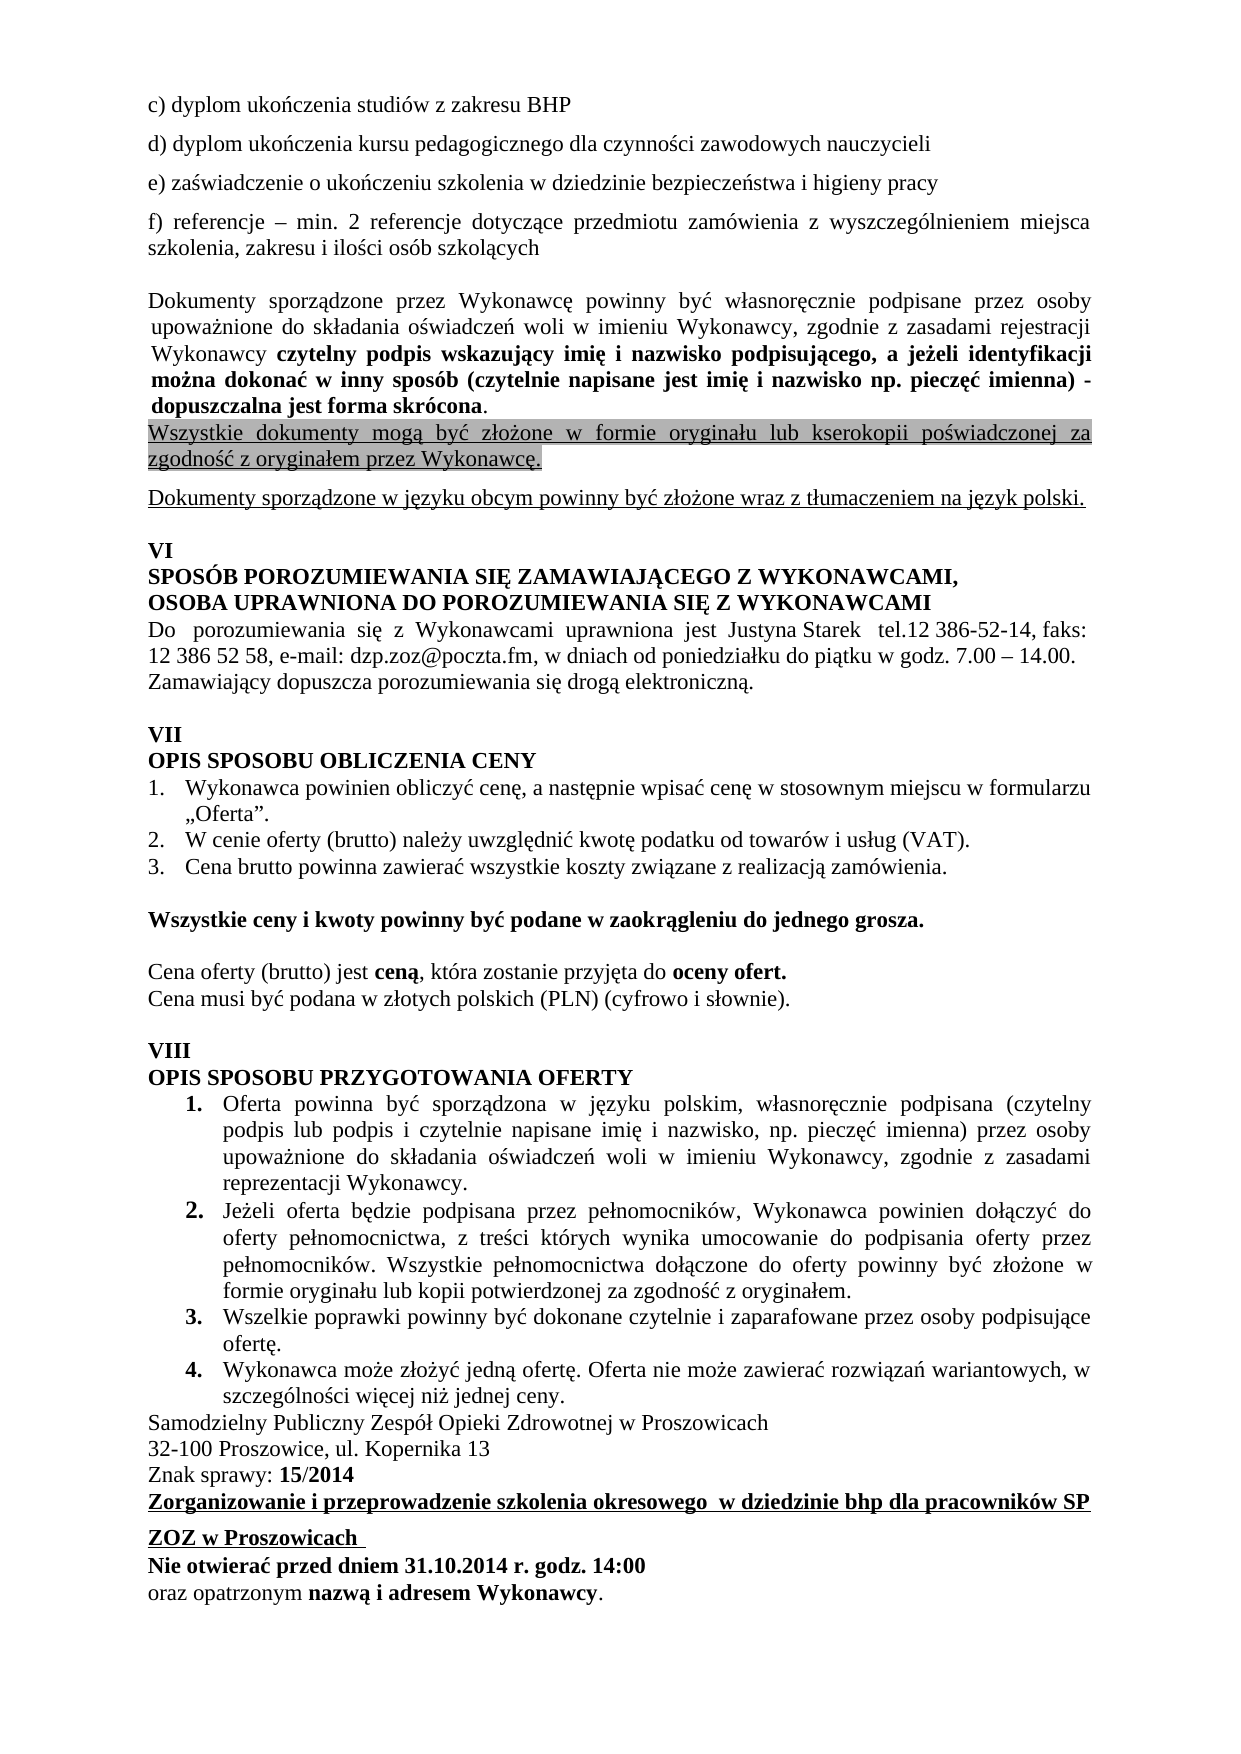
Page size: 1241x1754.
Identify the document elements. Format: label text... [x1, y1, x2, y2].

text oraz opatrzonym nazwą i adresem Wykonawcy. [148, 1579, 1092, 1605]
text Zamawiający dopuszcza porozumiewania się drogą elektroniczną. [148, 668, 1092, 695]
list Wszelkie poprawki powinny być dokonane czytelnie i zaparafowane przez osoby podpisujące ofertę. [185, 1303, 1092, 1356]
text f) referencje – min. 2 referencje dotyczące przedmiotu zamówienia z wyszczególnieniem miejsca szkolenia, zakresu i ilości osób szkolących [148, 208, 1092, 261]
text Cena musi być podana w złotych polskich (PLN) (cyfrowo i słownie). [148, 985, 1092, 1011]
list Jeżeli oferta będzie podpisana przez pełnomocników, Wykonawca powinien dołączyć do oferty pełnomocnictwa, z treści których wynika umocowanie do podpisania oferty przez pełnomocników. Wszystkie pełnomocnictwa dołączone do oferty powinny być złożone w formie oryginału lub kopii potwierdzonej za zgodność z oryginałem. [185, 1196, 1092, 1303]
text 32-100 Proszowice, ul. Kopernika 13 [148, 1435, 1092, 1461]
list Do porozumiewania się z Wykonawcami uprawniona jest Justyna Starek tel.12 386-52-14, faks: 12 386 52 58, e-mail: dzp.zoz@poczta.fm, w dniach od poniedziałku do piątku w godz. 7.00 – 14.00. [146, 616, 1092, 668]
text SPOSÓB POROZUMIEWANIA SIĘ ZAMAWIAJĄCEGO Z WYKONAWCAMI, [148, 563, 1092, 589]
text OPIS SPOSOBU PRZYGOTOWANIA OFERTY [148, 1064, 1092, 1090]
text VII [148, 721, 1092, 747]
text Dokumenty sporządzone w języku obcym powinny być złożone wraz z tłumaczeniem na język polski. [148, 484, 1092, 510]
text Samodzielny Publiczny Zespół Opieki Zdrowotnej w Proszowicach [148, 1409, 1092, 1435]
list Cena brutto powinna zawierać wszystkie koszty związane z realizacją zamówienia. [148, 853, 1092, 879]
text Wszystkie dokumenty mogą być złożone w formie oryginału lub kserokopii poświadczonej za [148, 419, 1092, 442]
text Znak sprawy: 15/2014 [148, 1461, 1092, 1488]
text VI [148, 537, 1092, 563]
text OPIS SPOSOBU OBLICZENIA CENY [148, 747, 1092, 774]
text VIII [148, 1037, 1092, 1064]
text OSOBA UPRAWNIONA DO POROZUMIEWANIA SIĘ Z WYKONAWCAMI [148, 589, 1092, 616]
text e) zaświadczenie o ukończeniu szkolenia w dziedzinie bezpieczeństwa i higieny pracy [148, 169, 1092, 195]
text c) dyplom ukończenia studiów z zakresu BHP [148, 91, 1092, 118]
text Cena oferty (brutto) jest ceną, która zostanie przyjęta do oceny ofert. [148, 958, 1092, 985]
list Oferta powinna być sporządzona w języku polskim, własnoręcznie podpisana (czytelny podpis lub podpis i czytelnie napisane imię i nazwisko, np. pieczęć imienna) przez osoby upoważnione do składania oświadczeń woli w imieniu Wykonawcy, zgodnie z zasadami reprezentacji Wykonawcy. [185, 1090, 1092, 1196]
text Zorganizowanie i przeprowadzenie szkolenia okresowego w dziedzinie bhp dla pracowników SP ZOZ w Proszowicach [148, 1488, 1092, 1552]
list Wykonawca powinien obliczyć cenę, a następnie wpisać cenę w stosownym miejscu w formularzu „Oferta”. [148, 774, 1092, 827]
list W cenie oferty (brutto) należy uwzględnić kwotę podatku od towarów i usług (VAT). [148, 827, 1092, 853]
text Nie otwierać przed dniem 31.10.2014 r. godz. 14:00 [148, 1552, 1092, 1579]
text Dokumenty sporządzone przez Wykonawcę powinny być własnoręcznie podpisane przez osoby upoważnione do składania oświadczeń woli w imieniu Wykonawcy, zgodnie z zasadami rejestracji Wykonawcy czytelny podpis wskazujący imię i nazwisko podpisującego, a jeżeli identyfikacji można dokonać w inny sposób (czytelnie napisane jest imię i nazwisko np. pieczęć imienna) - dopuszczalna jest forma skrócona. [148, 287, 1092, 419]
text d) dyplom ukończenia kursu pedagogicznego dla czynności zawodowych nauczycieli [148, 130, 1092, 157]
text Wszystkie ceny i kwoty powinny być podane w zaokrągleniu do jednego grosza. [148, 906, 1092, 932]
list Wykonawca może złożyć jedną ofertę. Oferta nie może zawierać rozwiązań wariantowych, w szczególności więcej niż jednej ceny. [185, 1356, 1092, 1409]
text zgodność z oryginałem przez Wykonawcę. [148, 443, 1092, 471]
